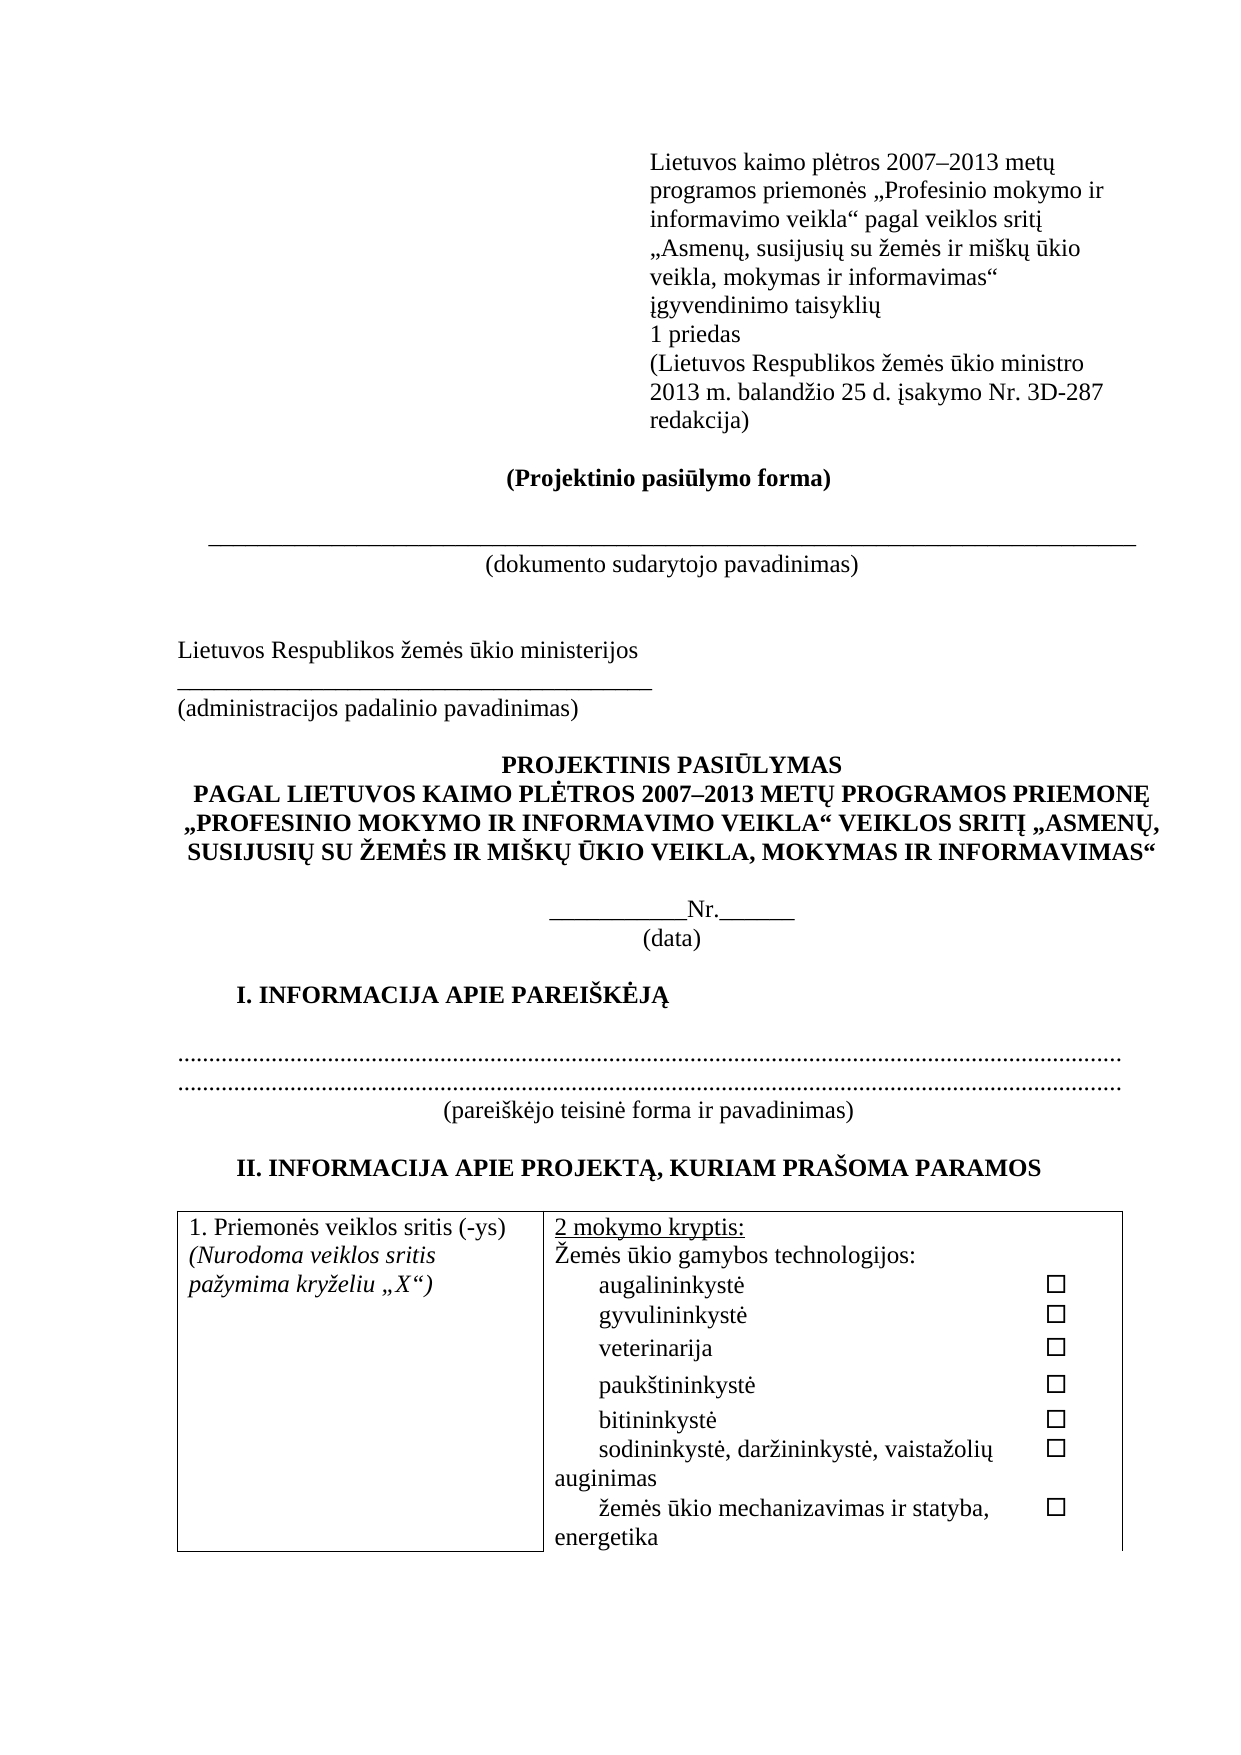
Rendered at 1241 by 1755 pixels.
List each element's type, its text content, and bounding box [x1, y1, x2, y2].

text Lietuvos Respublikos žemės ūkio ministerijos [177, 636, 1166, 664]
text ___________Nr.______ [177, 894, 1166, 923]
table_cell veterinarija [544, 1332, 1034, 1369]
text Lietuvos kaimo plėtros 2007–2013 metų [649, 147, 1166, 176]
table_header [1034, 1212, 1122, 1269]
text (Projektinio pasiūlymo forma) [177, 463, 1166, 492]
table_cell [] [1034, 1492, 1122, 1551]
table_cell gyvulininkystė [544, 1299, 1034, 1332]
table_cell paukštininkystė [544, 1369, 1034, 1404]
text ... [177, 1067, 1166, 1096]
table_cell sodininkystė, daržininkystė, vaistažolių auginimas [544, 1434, 1034, 1492]
text I. INFORMACIJA APIE PAREIŠKĖJĄ [177, 981, 1166, 1009]
table_cell [] [1034, 1299, 1122, 1332]
text veikla, mokymas ir informavimas“ [649, 262, 1166, 291]
text įgyvendinimo taisyklių [649, 291, 1166, 319]
text _ [177, 664, 1166, 693]
text _ [177, 521, 1166, 549]
text pagal LIETUVOS Kaimo plėtros 2007–2013 metų PROGRAMOS priemonę „PROFESINIO MOKYMO IR INFORMAVIMO VEIKLA“ VEIKLOS SRITį „ASMENŲ, SUSIJUSIŲ SU ŽEMĖS IR MIŠKŲ ŪKIO VEIKLA, MOKYMAS IR INFORMAVIMAS“ [177, 779, 1166, 866]
table_cell [] [1034, 1434, 1122, 1492]
table_cell bitininkystė [544, 1404, 1034, 1433]
table_cell [] [1034, 1404, 1122, 1433]
text (dokumento sudarytojo pavadinimas) [177, 549, 1166, 578]
table_cell žemės ūkio mechanizavimas ir statyba, energetika [544, 1492, 1034, 1551]
text redakcija) [649, 406, 1166, 434]
table_header 2 mokymo kryptis: Žemės ūkio gamybos technologijos: [544, 1212, 1034, 1269]
text (administracijos padalinio pavadinimas) [177, 693, 1166, 722]
table_cell [] [1034, 1369, 1122, 1404]
table_cell [] [1034, 1332, 1122, 1369]
text informavimo veikla“ pagal veiklos sritį [649, 204, 1166, 233]
table_header 1. Priemonės veiklos sritis (-ys) (Nurodoma veiklos sritis pažymima kryželiu „X“) [178, 1212, 543, 1551]
text (pareiškėjo teisinė forma ir pavadinimas) [177, 1096, 1166, 1124]
text programos priemonės „Profesinio mokymo ir [649, 176, 1166, 204]
text „Asmenų, susijusių su žemės ir miškų ūkio [649, 233, 1166, 262]
text (Lietuvos Respublikos žemės ūkio ministro [649, 348, 1166, 377]
text (data) [177, 923, 1166, 952]
text ... [177, 1038, 1166, 1067]
text Projektinis pasiūlymas [177, 751, 1166, 779]
text II. INFORMACIJA APIE PROJEKTĄ, KURIAM PRAŠOMA PARAMOS [177, 1153, 1166, 1182]
table_cell augalininkystė [544, 1269, 1034, 1299]
text 1 priedas [649, 319, 1166, 348]
text 2013 m. balandžio 25 d. įsakymo Nr. 3D-287 [649, 377, 1166, 406]
table_cell [] [1034, 1269, 1122, 1299]
